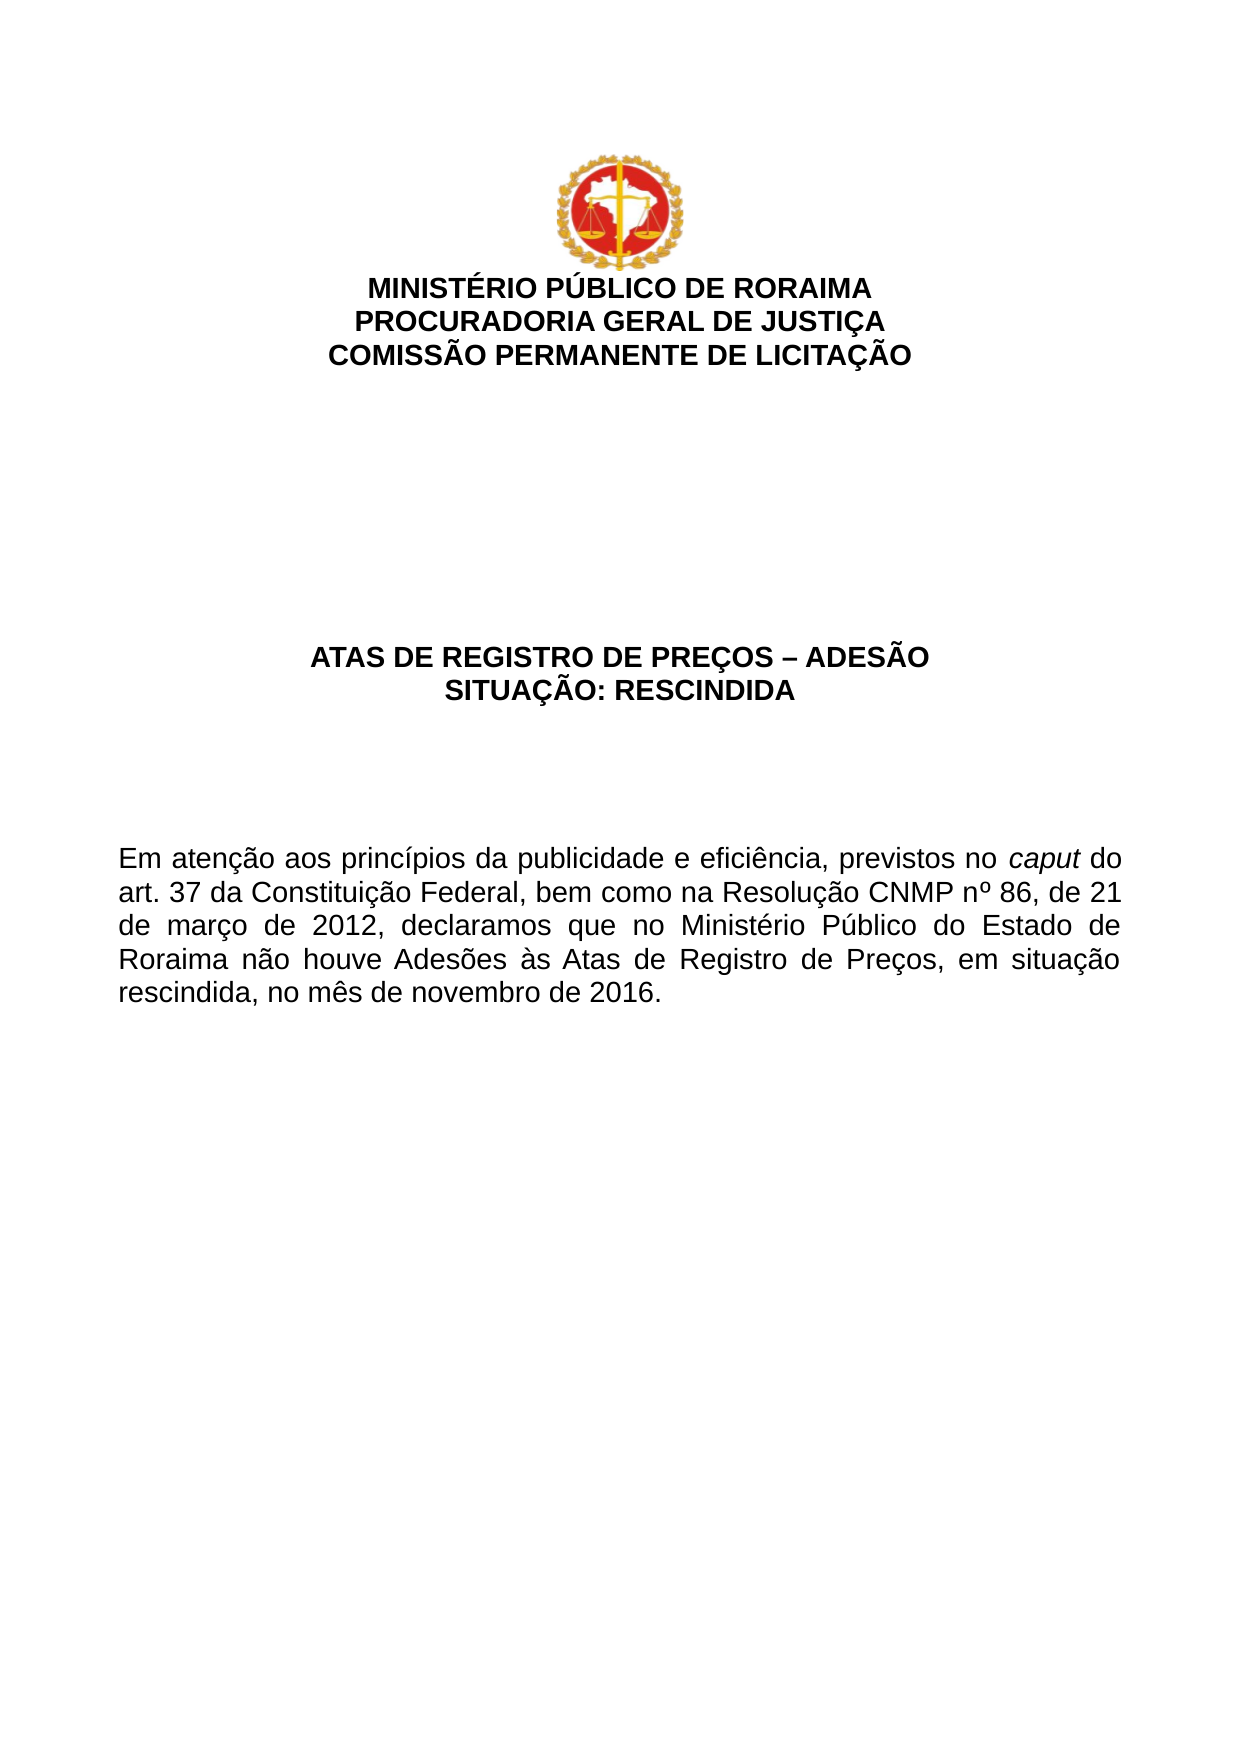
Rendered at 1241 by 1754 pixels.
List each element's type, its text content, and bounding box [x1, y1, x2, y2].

text PROCURADORIA GERAL DE JUSTIÇA [118, 304, 1122, 338]
text ATAS DE REGISTRO DE PREÇOS – ADESÃO [118, 640, 1122, 673]
text Em atenção aos princípios da publicidade e eficiência, previstos no caput do art. 37 da Constituição Federal, bem como na Resolução CNMP nº 86, de 21 de março de 2012, declaramos que no Ministério Público do Estado de Roraima não houve Adesões às Atas de Registro de Preços, em situação rescindida, no mês de novembro de 2016. [118, 841, 1122, 1009]
text SITUAÇÃO: RESCINDIDA [118, 673, 1122, 707]
text MINISTÉRIO PÚBLICO DE RORAIMA [118, 152, 1122, 304]
picture [556, 154, 684, 271]
text COMISSÃO PERMANENTE DE LICITAÇÃO [118, 338, 1122, 371]
